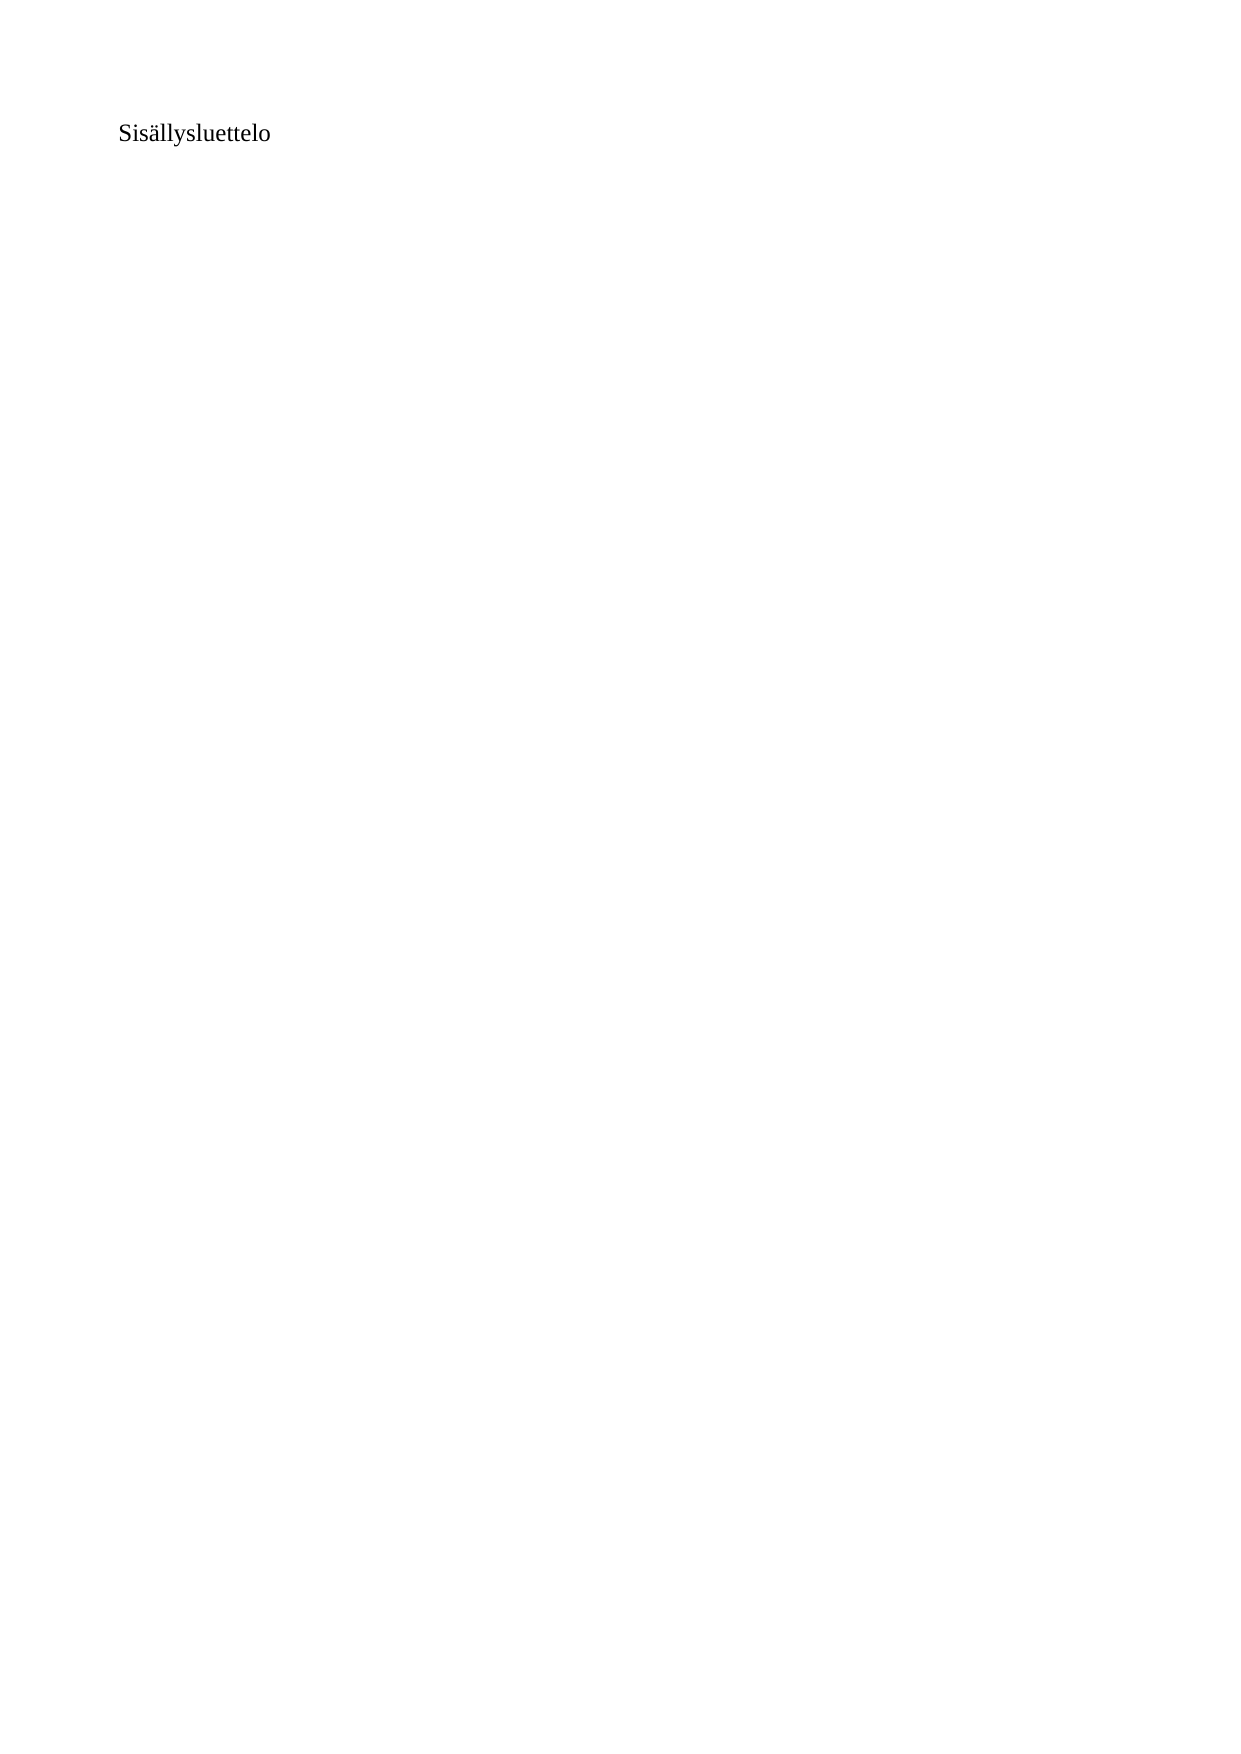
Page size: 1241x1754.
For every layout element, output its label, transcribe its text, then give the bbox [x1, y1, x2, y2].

text Sisällysluettelo [118, 118, 1122, 147]
